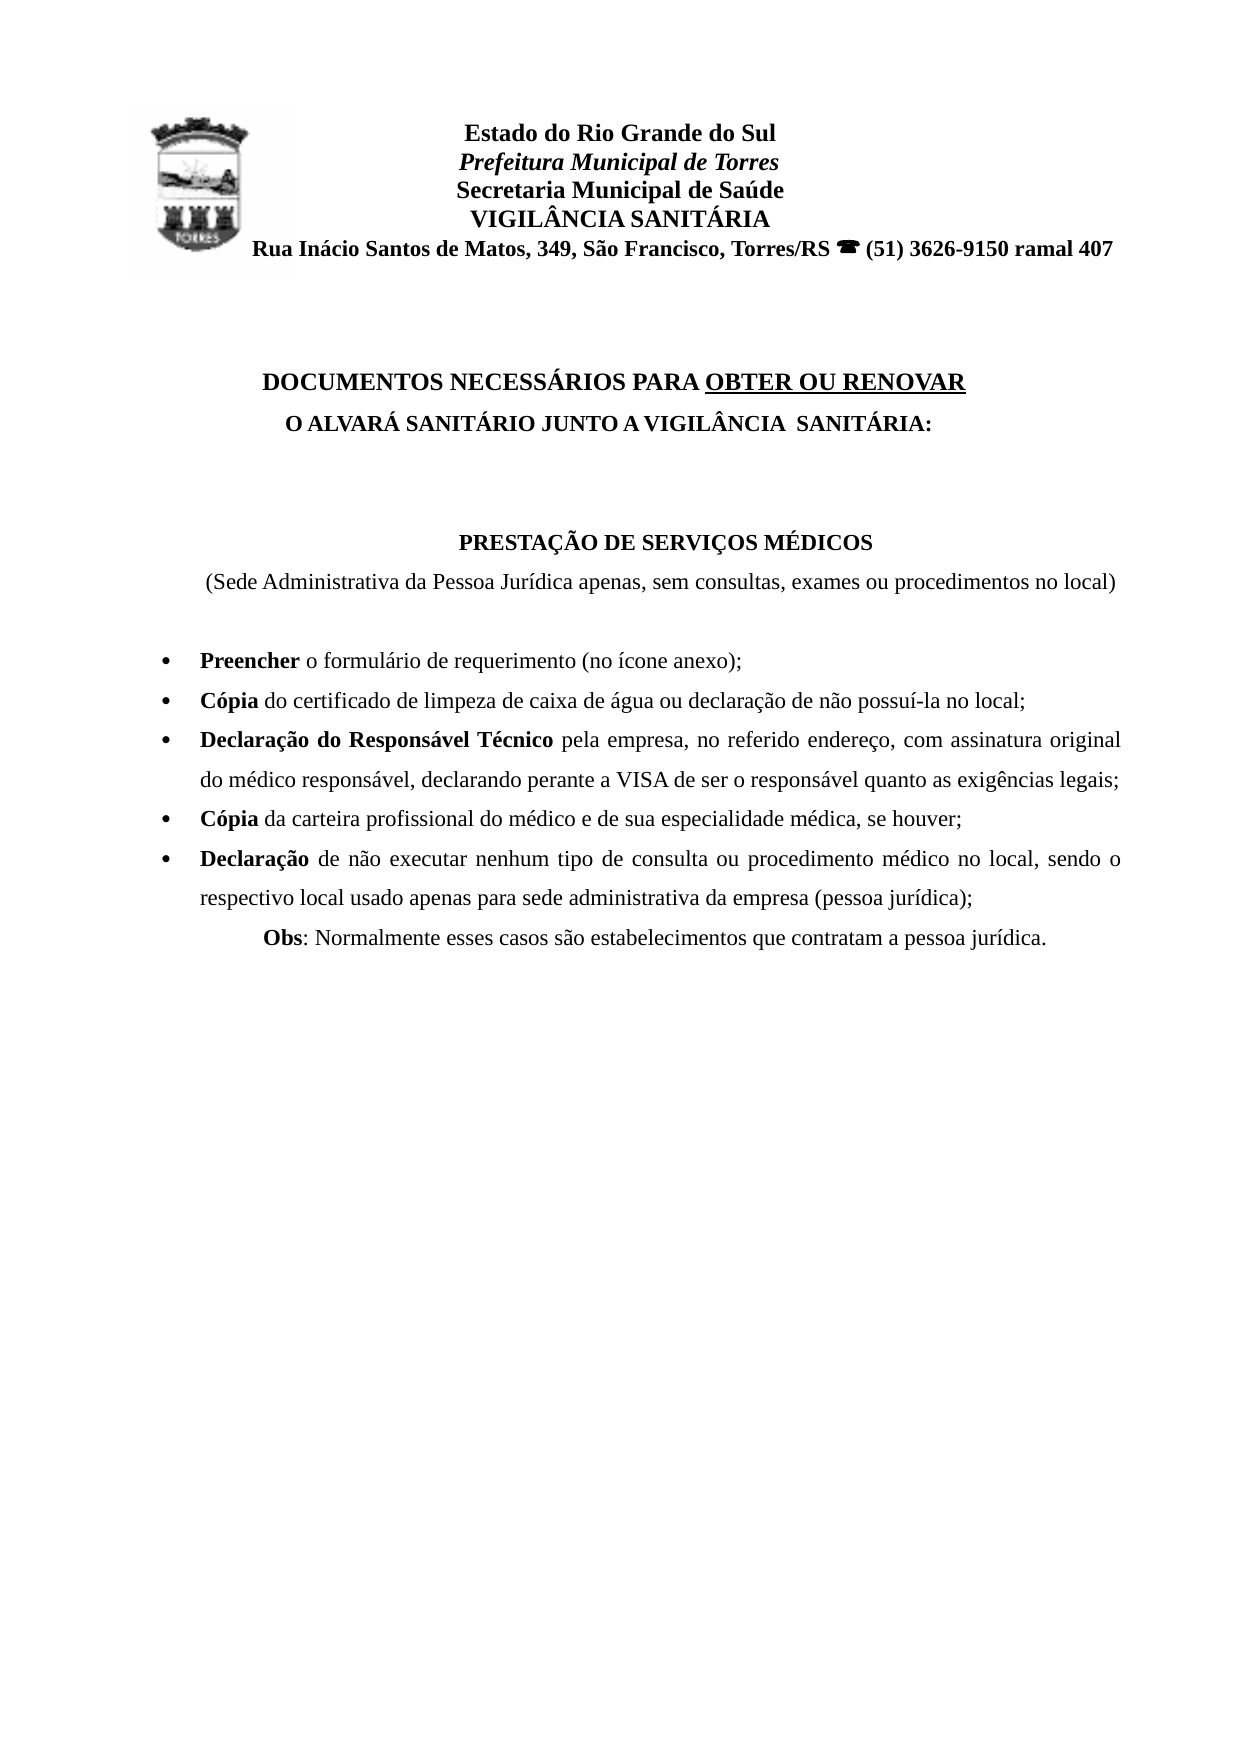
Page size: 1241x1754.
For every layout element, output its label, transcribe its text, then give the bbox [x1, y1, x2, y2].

text (Sede Administrativa da Pessoa Jurídica apenas, sem consultas, exames ou procedimentos no local) [200, 568, 1122, 595]
text Estado do Rio Grande do Sul [294, 118, 1122, 147]
subtitle Rua Inácio Santos de Matos, 349, São Francisco, Torres/RS  (51) 3626-9150 ramal 407 [294, 233, 1122, 262]
list Declaração do Responsável Técnico pela empresa, no referido endereço, com assinatura original do médico responsável, declarando perante a VISA de ser o responsável quanto as exigências legais; [162, 726, 1122, 792]
text DOCUMENTOS NECESSÁRIOS PARA OBTER OU RENOVAR [118, 367, 1122, 396]
list Obs: Normalmente esses casos são estabelecimentos que contratam a pessoa jurídica. [162, 924, 1122, 950]
list Cópia do certificado de limpeza de caixa de água ou declaração de não possuí-la no local; [162, 687, 1122, 713]
list Cópia da carteira profissional do médico e de sua especialidade médica, se houver; [162, 805, 1122, 832]
list Declaração de não executar nenhum tipo de consulta ou procedimento médico no local, sendo o respectivo local usado apenas para sede administrativa da empresa (pessoa jurídica); [162, 845, 1122, 911]
text Secretaria Municipal de Saúde [294, 176, 1122, 204]
text Prefeitura Municipal de Torres [294, 147, 1122, 176]
text O ALVARÁ SANITÁRIO JUNTO A VIGILÂNCIA SANITÁRIA: [118, 410, 1122, 437]
list Preencher o formulário de requerimento (no ícone anexo); [162, 647, 1122, 674]
text PRESTAÇÃO DE SERVIÇOS MÉDICOS [200, 529, 1122, 555]
subtitle VIGILÂNCIA SANITÁRIA [294, 204, 1122, 233]
